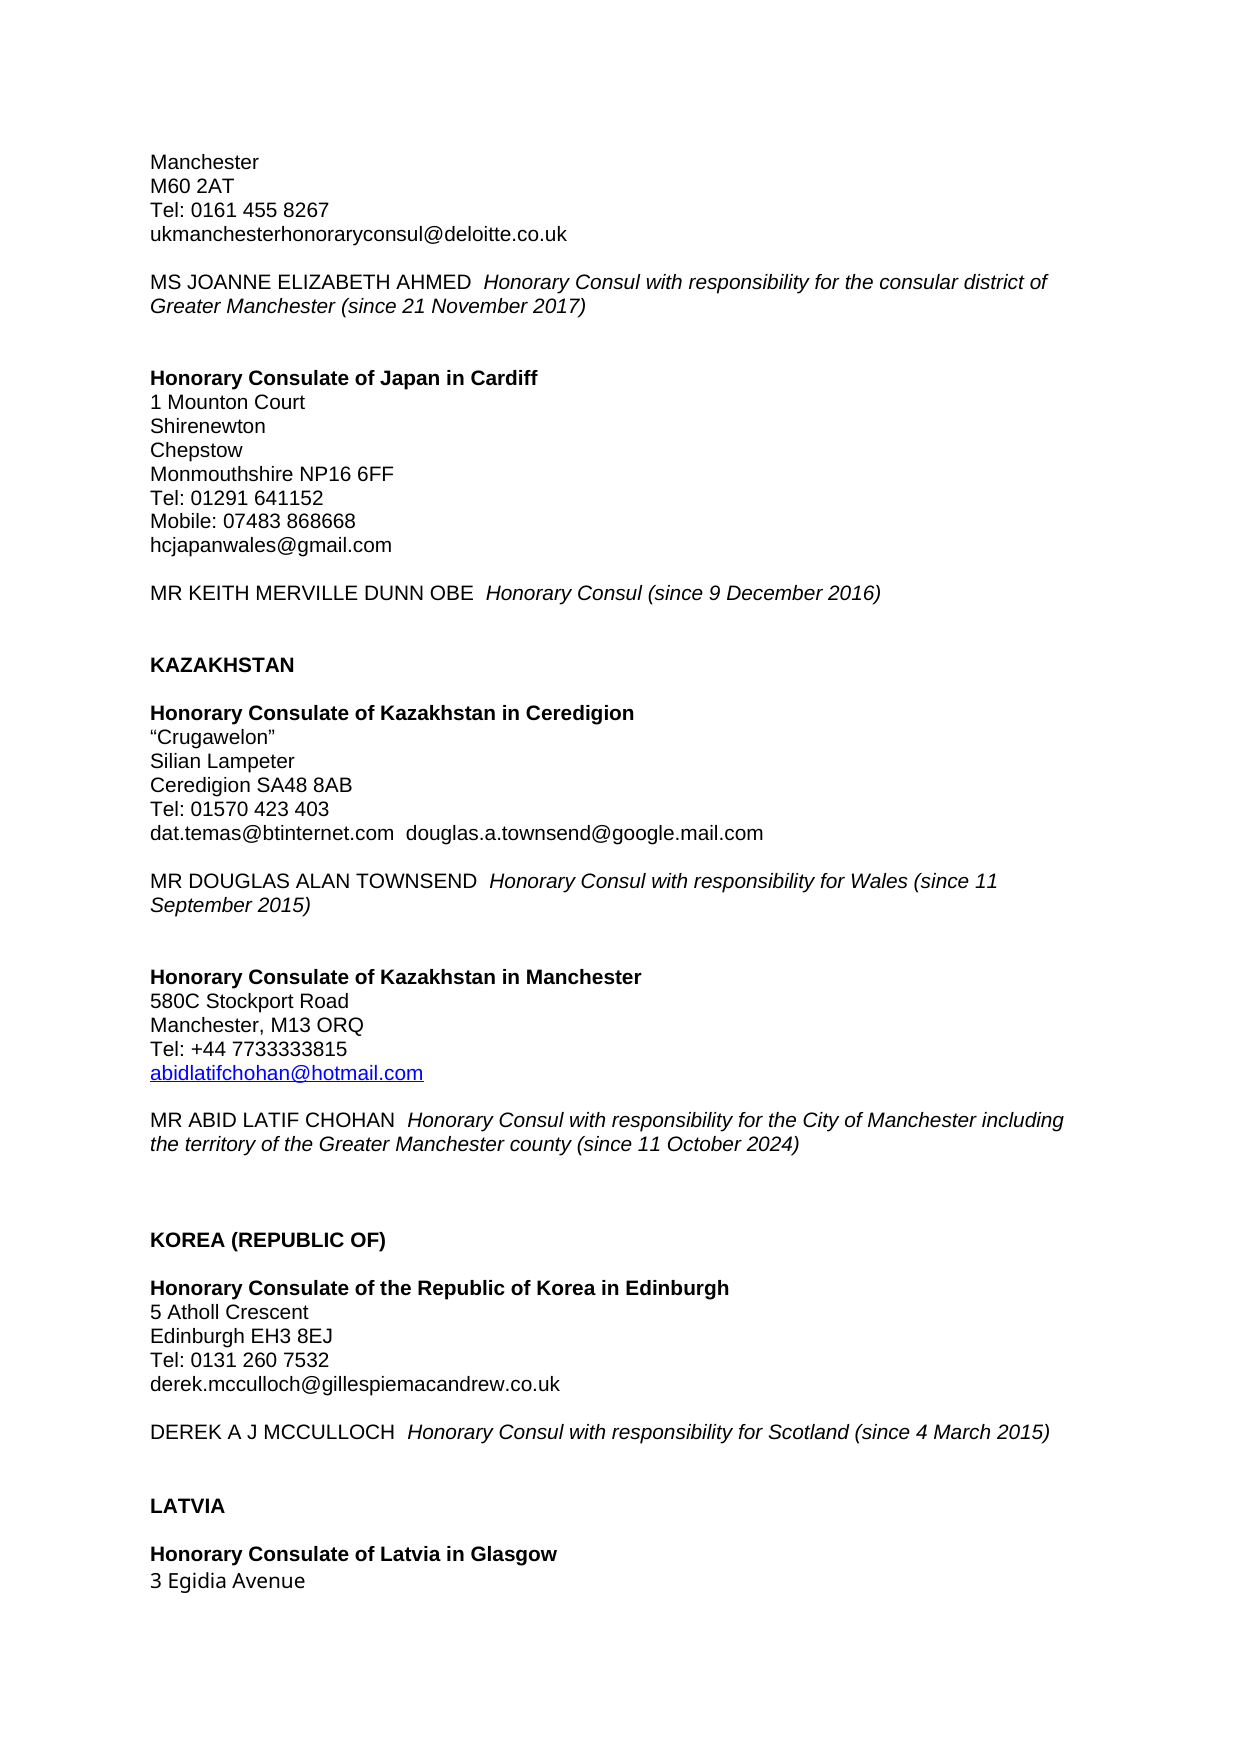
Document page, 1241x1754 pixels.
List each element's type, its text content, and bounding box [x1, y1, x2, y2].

text MR ABID LATIF CHOHAN Honorary Consul with responsibility for the City of Manchester including the territory of the Greater Manchester county (since 11 October 2024) [150, 1108, 1090, 1156]
text 5 Atholl Crescent [150, 1300, 1090, 1324]
text derek.mcculloch@gillespiemacandrew.co.uk [150, 1372, 1090, 1396]
text MR DOUGLAS ALAN TOWNSEND Honorary Consul with responsibility for Wales (since 11 September 2015) [150, 869, 1090, 917]
text Honorary Consulate of the Republic of Korea in Edinburgh [150, 1276, 1090, 1300]
text Honorary Consulate of Japan in Cardiff [150, 366, 1090, 389]
text dat.temas@btinternet.com douglas.a.townsend@google.mail.com [150, 821, 1090, 845]
text 1 Mounton Court [150, 389, 1090, 413]
text Chepstow [150, 437, 1090, 461]
text LATVIA [150, 1494, 1090, 1518]
text Ceredigion SA48 8AB [150, 773, 1090, 797]
text MR KEITH MERVILLE DUNN OBE Honorary Consul (since 9 December 2016) [150, 581, 1090, 605]
text Tel: 01570 423 403 [150, 797, 1090, 821]
text Honorary Consulate of Kazakhstan in Manchester [150, 964, 1090, 988]
text Manchester [150, 150, 1090, 174]
text hcjapanwales@gmail.com [150, 533, 1090, 557]
text Shirenewton [150, 413, 1090, 437]
text Monmouthshire NP16 6FF [150, 461, 1090, 485]
text 580C Stockport Road [150, 988, 1090, 1012]
text KOREA (REPUBLIC OF) [150, 1228, 1090, 1252]
text DEREK A J MCCULLOCH Honorary Consul with responsibility for Scotland (since 4 March 2015) [150, 1420, 1090, 1444]
text MS JOANNE ELIZABETH AHMED Honorary Consul with responsibility for the consular district of Greater Manchester (since 21 November 2017) [150, 270, 1090, 318]
text Mobile: 07483 868668 [150, 509, 1090, 533]
text “Crugawelon” [150, 725, 1090, 749]
text ukmanchesterhonoraryconsul@deloitte.co.uk [150, 222, 1090, 246]
text 3 Egidia Avenue [150, 1566, 1090, 1594]
text Tel: 0161 455 8267 [150, 198, 1090, 222]
text abidlatifchohan@hotmail.com [150, 1060, 1090, 1084]
text Honorary Consulate of Kazakhstan in Ceredigion [150, 701, 1090, 725]
text Tel: 0131 260 7532 [150, 1348, 1090, 1372]
text Tel: +44 7733333815 [150, 1036, 1090, 1060]
text Honorary Consulate of Latvia in Glasgow [150, 1542, 1090, 1566]
text Edinburgh EH3 8EJ [150, 1324, 1090, 1348]
text Manchester, M13 ORQ [150, 1012, 1090, 1036]
text M60 2AT [150, 174, 1090, 198]
text Tel: 01291 641152 [150, 485, 1090, 509]
text KAZAKHSTAN [150, 653, 1090, 677]
text Silian Lampeter [150, 749, 1090, 773]
